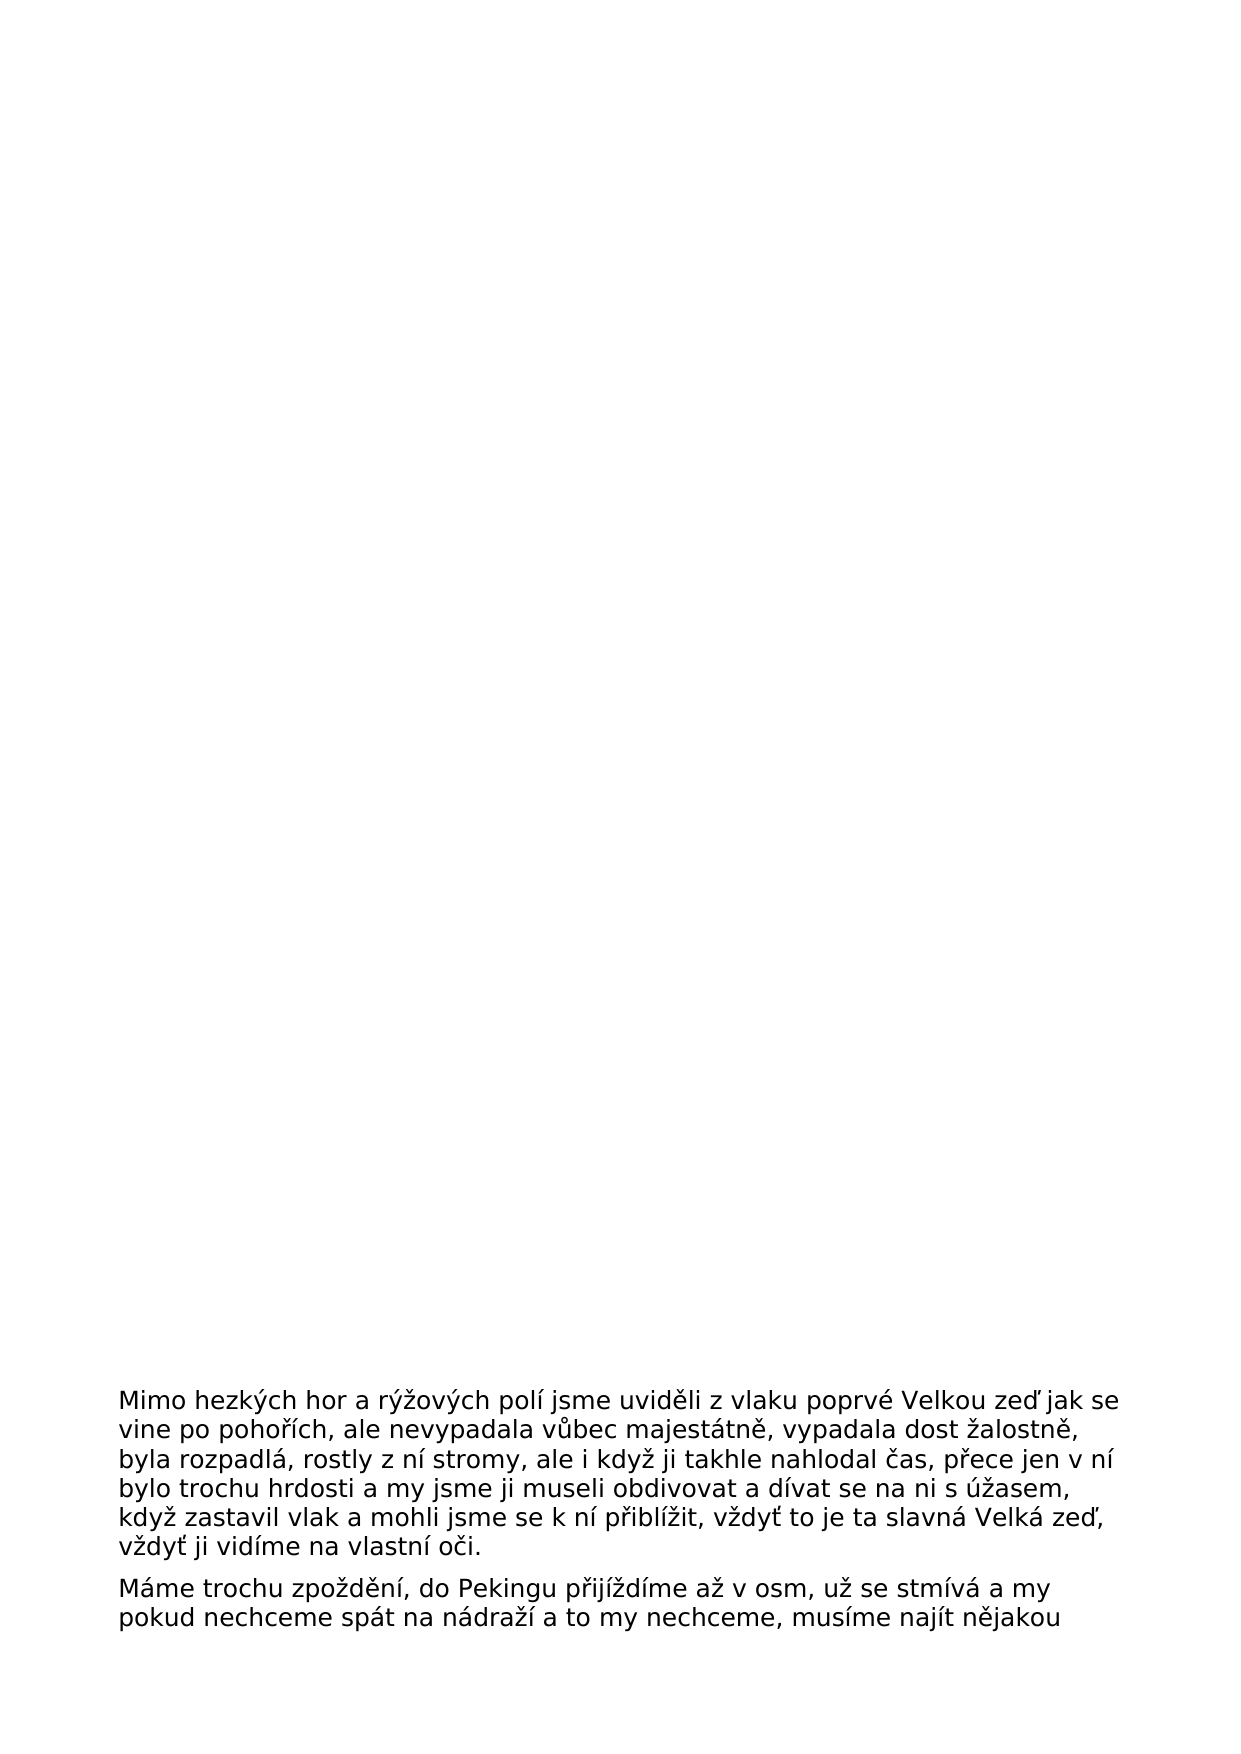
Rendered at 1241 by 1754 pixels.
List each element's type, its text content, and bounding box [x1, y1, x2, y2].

text Máme trochu zpoždění, do Pekingu přijíždíme až v osm, už se stmívá a my pokud nechceme spát na nádraží a to my nechceme, musíme najít nějakou [118, 1574, 1122, 1632]
text Mimo hezkých hor a rýžových polí jsme uviděli z vlaku poprvé Velkou zeď jak se vine po pohořích, ale nevypadala vůbec majestátně, vypadala dost žalostně, byla rozpadlá, rostly z ní stromy, ale i když ji takhle nahlodal čas, přece jen v ní bylo trochu hrdosti a my jsme ji museli obdivovat a dívat se na ni s úžasem, když zastavil vlak a mohli jsme se k ní přiblížit, vždyť to je ta slavná Velká zeď, vždyť ji vidíme na vlastní oči. [118, 1387, 1122, 1562]
